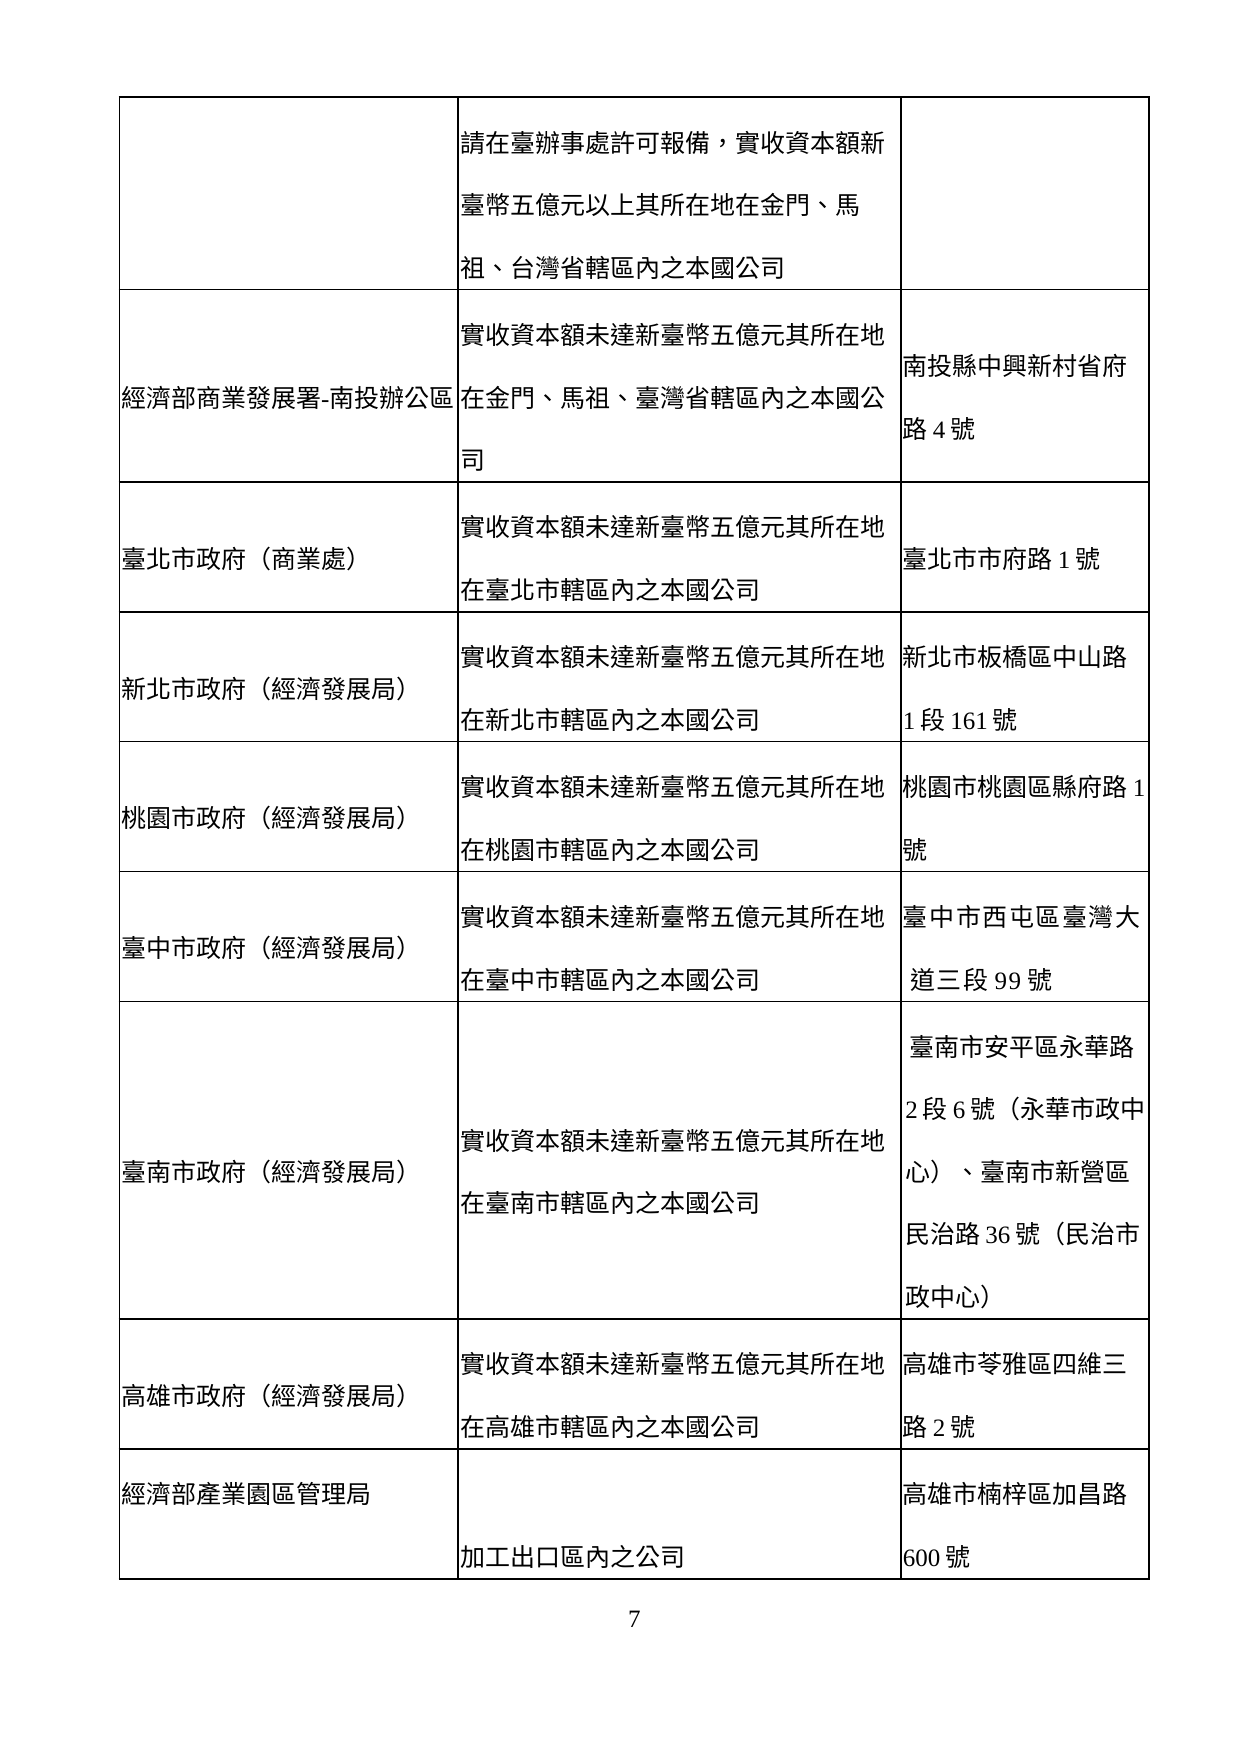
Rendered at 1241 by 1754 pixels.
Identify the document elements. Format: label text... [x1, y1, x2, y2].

table_cell [120, 98, 457, 289]
table_cell 經濟部產業園區管理局 [120, 1450, 457, 1578]
table_cell 高雄市政府（經濟發展局） [120, 1320, 457, 1448]
table_cell 加工出口區內之公司 [459, 1450, 900, 1578]
table_cell 經濟部商業發展署-南投辦公區 [120, 290, 457, 481]
table_cell 請在臺辦事處許可報備，實收資本額新臺幣五億元以上其所在地在金門、馬祖、台灣省轄區內之本國公司 [459, 98, 900, 289]
table_cell 桃園市桃園區縣府路1號 [902, 742, 1148, 871]
table_cell 實收資本額未達新臺幣五億元其所在地在臺中市轄區內之本國公司 [459, 872, 900, 1001]
table_cell 臺中市政府（經濟發展局） [120, 872, 457, 1001]
table_cell 實收資本額未達新臺幣五億元其所在地在臺北市轄區內之本國公司 [459, 483, 900, 611]
table_cell 臺北市市府路1號 [902, 483, 1148, 611]
table_cell [902, 98, 1148, 289]
table_cell 新北市板橋區中山路 1段161號 [902, 613, 1148, 741]
table_cell 臺中市西屯區臺灣大道三段99號 [902, 872, 1148, 1001]
table_cell 臺南市政府（經濟發展局） [120, 1002, 457, 1318]
table_cell 高雄市苓雅區四維三路2號 [902, 1320, 1148, 1448]
table_cell 新北市政府（經濟發展局） [120, 613, 457, 741]
table_cell 臺南市安平區永華路2段6號（永華市政中心）、臺南市新營區民治路36號（民治市政中心） [902, 1002, 1148, 1318]
table_cell 高雄市楠梓區加昌路600號 [902, 1450, 1148, 1578]
table_cell 臺北市政府（商業處） [120, 483, 457, 611]
table_cell 實收資本額未達新臺幣五億元其所在地在桃園市轄區內之本國公司 [459, 742, 900, 871]
table_cell 實收資本額未達新臺幣五億元其所在地在臺南市轄區內之本國公司 [459, 1002, 900, 1318]
table_cell 實收資本額未達新臺幣五億元其所在地在高雄市轄區內之本國公司 [459, 1320, 900, 1448]
table_cell 南投縣中興新村省府路4號 [902, 290, 1148, 481]
table_cell 實收資本額未達新臺幣五億元其所在地在新北市轄區內之本國公司 [459, 613, 900, 741]
table_cell 桃園市政府（經濟發展局） [120, 742, 457, 871]
table_cell 實收資本額未達新臺幣五億元其所在地在金門、馬祖、臺灣省轄區內之本國公司 [459, 290, 900, 481]
